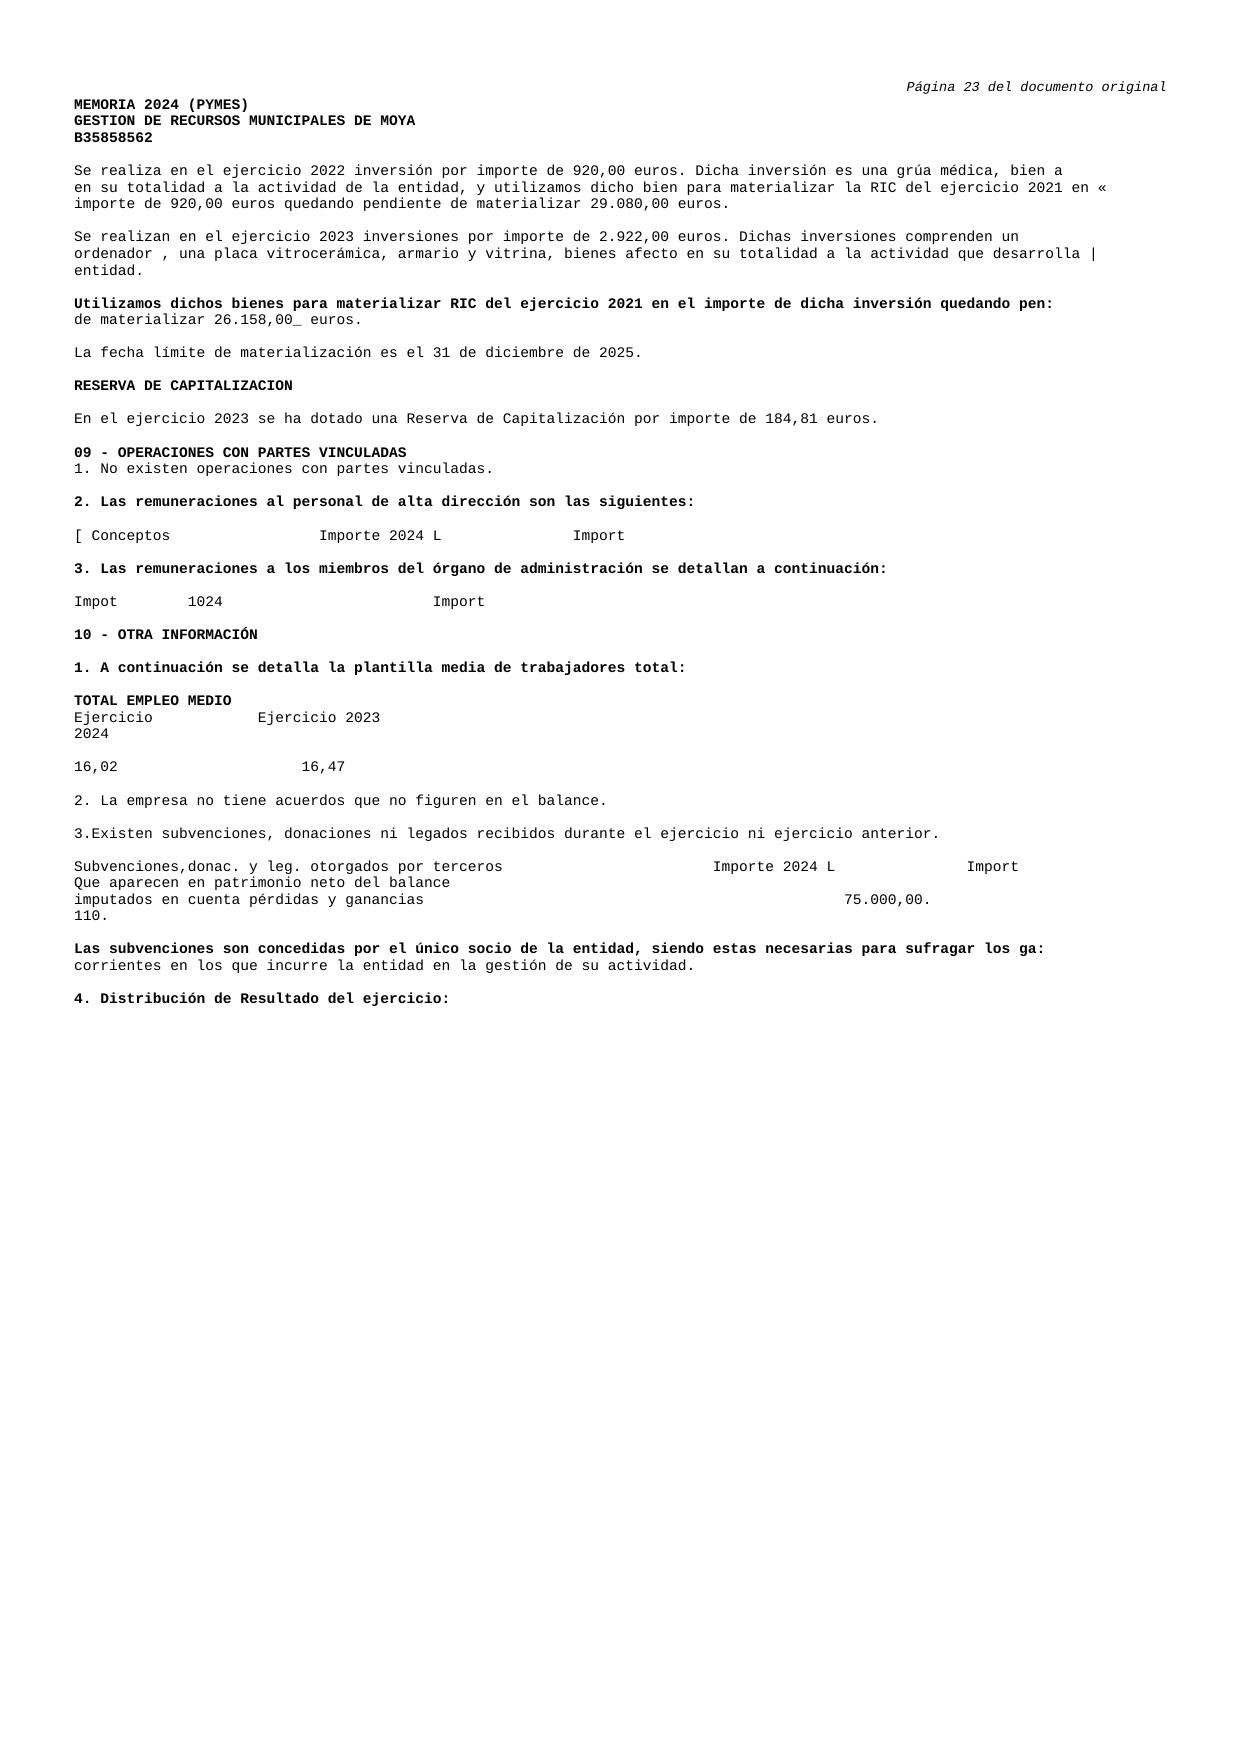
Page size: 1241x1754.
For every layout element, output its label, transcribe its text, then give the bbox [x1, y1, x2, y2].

text 2. La empresa no tiene acuerdos que no figuren en el balance. [74, 793, 1166, 809]
text Se realiza en el ejercicio 2022 inversión por importe de 920,00 euros. Dicha inversión es una grúa médica, bien a [74, 163, 1166, 180]
text Impot 1024 Import [74, 594, 1166, 611]
text 2024 [74, 726, 1166, 743]
text En el ejercicio 2023 se ha dotado una Reserva de Capitalización por importe de 184,81 euros. [74, 412, 1166, 428]
text La fecha límite de materialización es el 31 de diciembre de 2025. [74, 346, 1166, 362]
text 4. Distribución de Resultado del ejercicio: [74, 991, 1166, 1008]
text imputados en cuenta pérdidas y ganancias 75.000,00. 110. [74, 892, 1166, 925]
text 09 - OPERACIONES CON PARTES VINCULADAS [74, 445, 1166, 461]
text entidad. [74, 263, 1166, 279]
text Que aparecen en patrimonio neto del balance [74, 876, 1166, 892]
text Subvenciones,donac. y leg. otorgados por terceros Importe 2024 L Import [74, 859, 1166, 876]
text Página 23 del documento original [74, 80, 1166, 95]
text TOTAL EMPLEO MEDIO [74, 693, 1166, 710]
text 2. Las remuneraciones al personal de alta dirección son las siguientes: [74, 494, 1166, 511]
text 1. No existen operaciones con partes vinculadas. [74, 461, 1166, 478]
text GESTION DE RECURSOS MUNICIPALES DE MOYA [74, 114, 1166, 130]
text MEMORIA 2024 (PYMES) [74, 97, 1166, 114]
text importe de 920,00 euros quedando pendiente de materializar 29.080,00 euros. [74, 196, 1166, 213]
text 1. A continuación se detalla la plantilla media de trabajadores total: [74, 660, 1166, 677]
text 16,02 16,47 [74, 759, 1166, 776]
text Las subvenciones son concedidas por el único socio de la entidad, siendo estas necesarias para sufragar los ga: [74, 942, 1166, 958]
text 10 - OTRA INFORMACIÓN [74, 627, 1166, 644]
text corrientes en los que incurre la entidad en la gestión de su actividad. [74, 958, 1166, 975]
text Utilizamos dichos bienes para materializar RIC del ejercicio 2021 en el importe de dicha inversión quedando pen: [74, 296, 1166, 312]
text RESERVA DE CAPITALIZACION [74, 379, 1166, 395]
text Se realizan en el ejercicio 2023 inversiones por importe de 2.922,00 euros. Dichas inversiones comprenden un [74, 229, 1166, 246]
text 3. Las remuneraciones a los miembros del órgano de administración se detallan a continuación: [74, 561, 1166, 577]
text de materializar 26.158,00_ euros. [74, 312, 1166, 329]
text 3.Existen subvenciones, donaciones ni legados recibidos durante el ejercicio ni ejercicio anterior. [74, 826, 1166, 842]
text en su totalidad a la actividad de la entidad, y utilizamos dicho bien para materializar la RIC del ejercicio 2021 en « [74, 180, 1166, 196]
text B35858562 [74, 130, 1166, 147]
text Ejercicio Ejercicio 2023 [74, 710, 1166, 726]
text [ Conceptos Importe 2024 L Import [74, 528, 1166, 544]
text ordenador , una placa vitrocerámica, armario y vitrina, bienes afecto en su totalidad a la actividad que desarrolla | [74, 246, 1166, 263]
